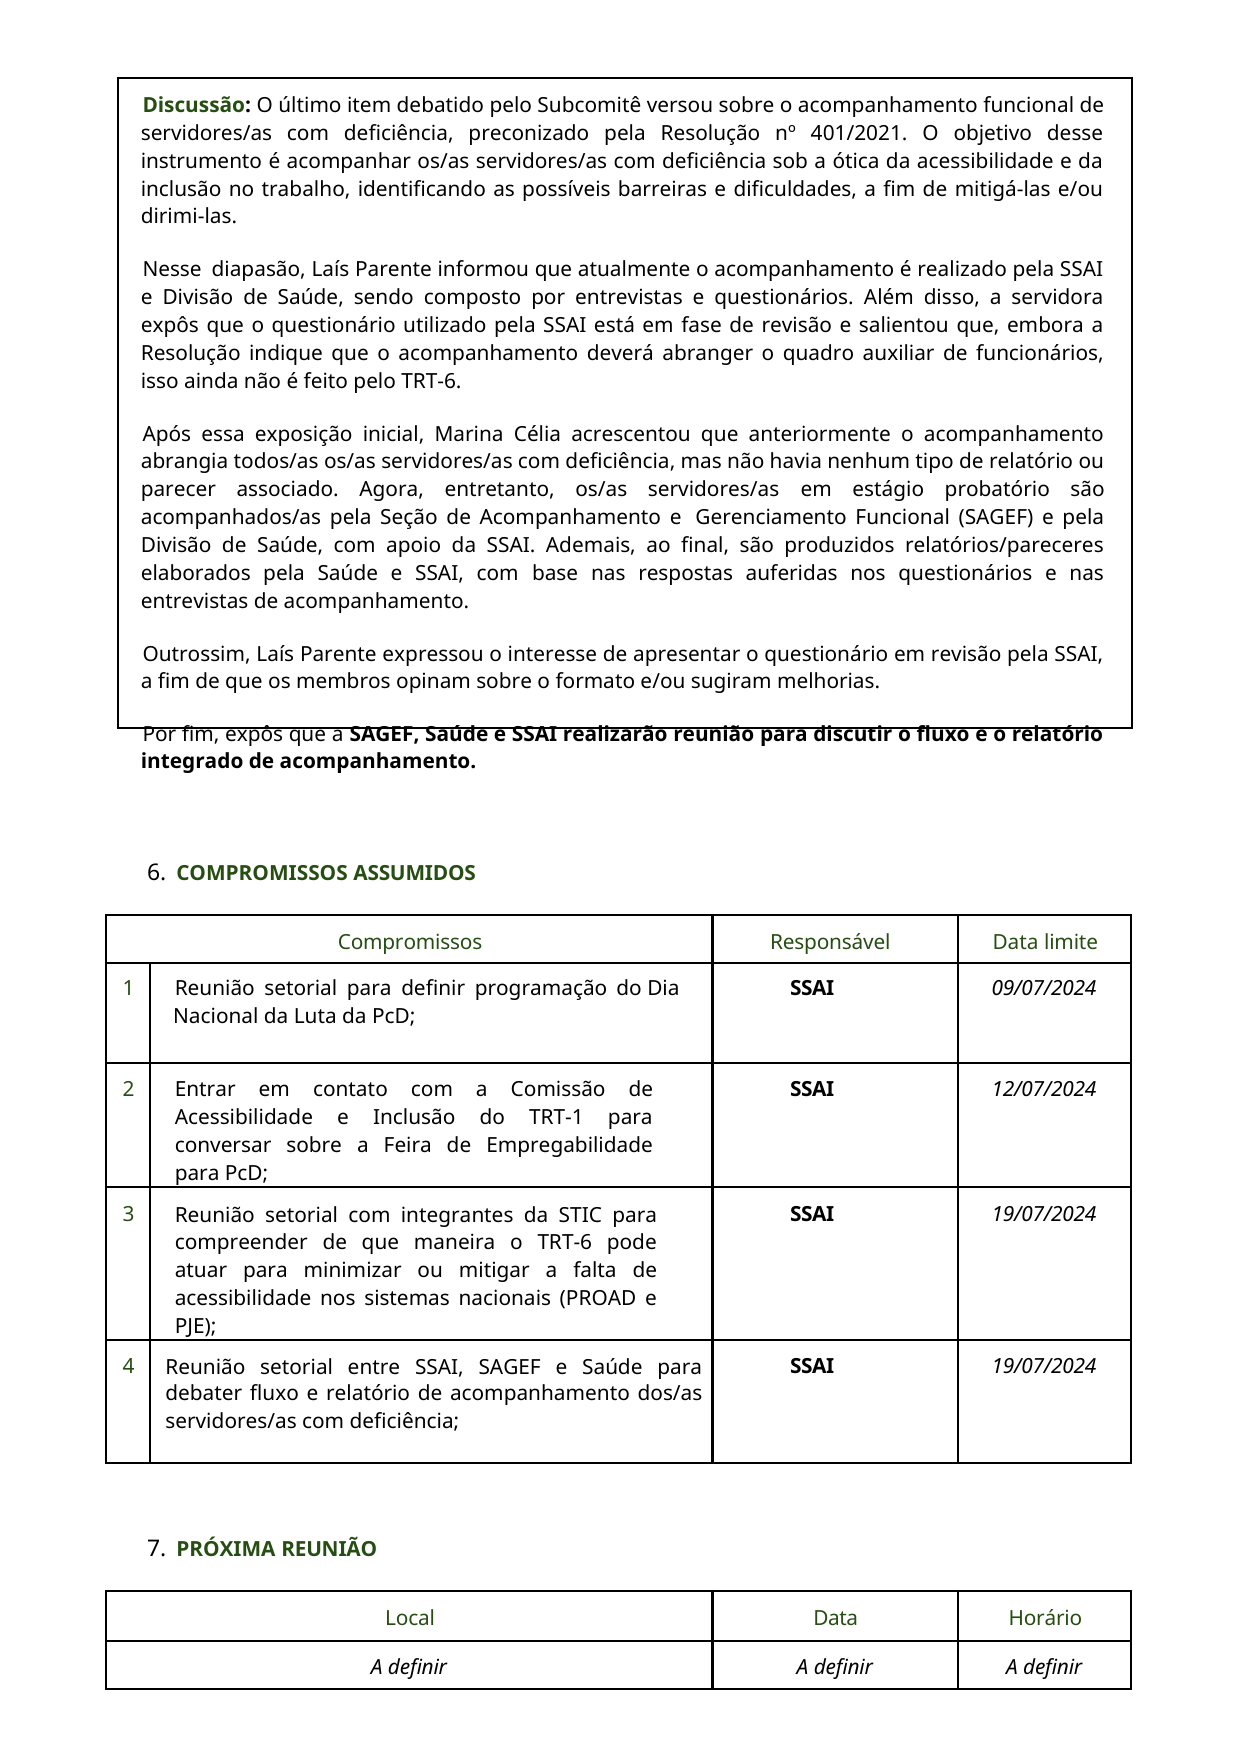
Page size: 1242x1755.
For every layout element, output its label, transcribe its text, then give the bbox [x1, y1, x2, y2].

table_cell SSAI [714, 1341, 957, 1462]
table_cell Reunião setorial entre SSAI, SAGEF e Saúde para debater fluxo e relatório de acompanhamento dos/as servidores/as com deficiência; [151, 1341, 711, 1462]
table_cell A definir [107, 1642, 711, 1687]
list PRÓXIMA REUNIÃO [147, 1532, 1242, 1563]
table_cell Reunião setorial com integrantes da STIC para compreender de que maneira o TRT-6 pode atuar para minimizar ou mitigar a falta de acessibilidade nos sistemas nacionais (PROAD e PJE); [151, 1188, 711, 1339]
table_cell 09/07/2024 [959, 964, 1130, 1062]
table_header Horário [959, 1592, 1130, 1639]
table_cell SSAI [714, 964, 957, 1062]
text Outrossim, Laís Parente expressou o interesse de apresentar o questionário em revisão pela SSAI, a fim de que os membros opinam sobre o formato e/ou sugiram melhorias. [141, 639, 1105, 694]
table_header Data limite [959, 916, 1130, 962]
table_cell 2 [107, 1064, 149, 1186]
text Nesse diapasão, Laís Parente informou que atualmente o acompanhamento é realizado pela SSAI e Divisão de Saúde, sendo composto por entrevistas e questionários. Além disso, a servidora expôs que o questionário utilizado pela SSAI está em fase de revisão e salientou que, embora a Resolução indique que o acompanhamento deverá abranger o quadro auxiliar de funcionários, isso ainda não é feito pelo TRT-6. [141, 255, 1104, 394]
table_cell Entrar em contato com a Comissão de Acessibilidade e Inclusão do TRT-1 para conversar sobre a Feira de Empregabilidade para PcD; [151, 1064, 711, 1186]
table_cell 3 [107, 1188, 149, 1339]
table_cell 12/07/2024 [959, 1064, 1130, 1186]
table_cell 1 [107, 964, 149, 1062]
table_cell SSAI [714, 1064, 957, 1186]
text Discussão: O último item debatido pelo Subcomitê versou sobre o acompanhamento funcional de servidores/as com deficiência, preconizado pela Resolução nº 401/2021. O objetivo desse instrumento é acompanhar os/as servidores/as com deficiência sob a ótica da acessibilidade e da inclusão no trabalho, identificando as possíveis barreiras e dificuldades, a fim de mitigá-las e/ou dirimi-las. [141, 91, 1105, 230]
table_header Responsável [714, 916, 957, 962]
text Por fim, expôs que a SAGEF, Saúde e SSAI realizarão reunião para discutir o fluxo e o relatório integrado de acompanhamento. [141, 729, 1104, 775]
table_header Data [714, 1592, 957, 1639]
text Após essa exposição inicial, Marina Célia acrescentou que anteriormente o acompanhamento abrangia todos/as os/as servidores/as com deficiência, mas não havia nenhum tipo de relatório ou parecer associado. Agora, entretanto, os/as servidores/as em estágio probatório são acompanhados/as pela Seção de Acompanhamento e Gerenciamento Funcional (SAGEF) e pela Divisão de Saúde, com apoio da SSAI. Ademais, ao final, são produzidos relatórios/pareceres elaborados pela Saúde e SSAI, com base nas respostas auferidas nos questionários e nas entrevistas de acompanhamento. [141, 419, 1105, 614]
table_cell 19/07/2024 [959, 1341, 1130, 1462]
table_cell A definir [959, 1642, 1130, 1687]
table_cell 4 [107, 1341, 149, 1462]
table_cell SSAI [714, 1188, 957, 1339]
text [141, 719, 1104, 727]
table_header Compromissos [107, 916, 711, 962]
table_cell A definir [714, 1642, 957, 1687]
table_header Local [107, 1592, 711, 1639]
list COMPROMISSOS ASSUMIDOS [147, 856, 1242, 887]
table_cell Reunião setorial para definir programação do Dia Nacional da Luta da PcD; [151, 964, 711, 1062]
table_cell 19/07/2024 [959, 1188, 1130, 1339]
